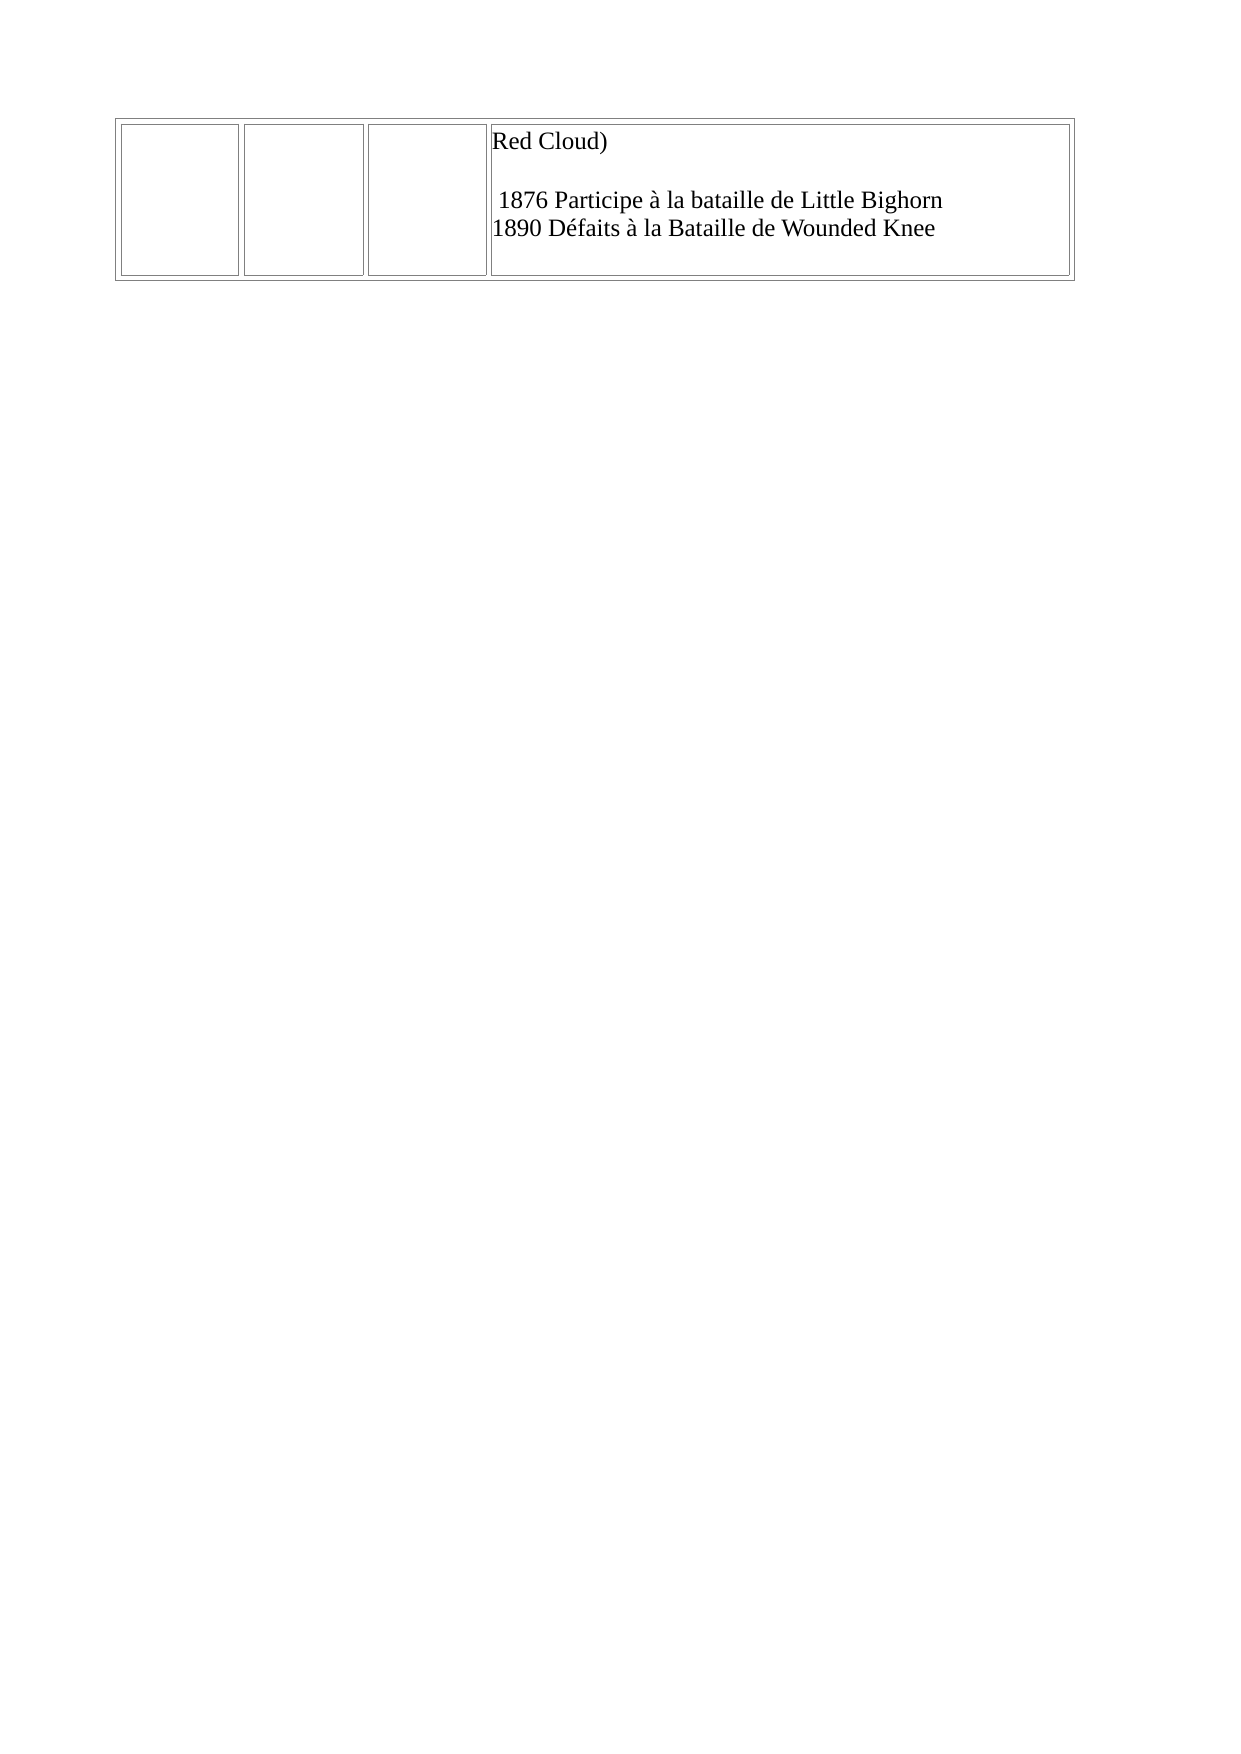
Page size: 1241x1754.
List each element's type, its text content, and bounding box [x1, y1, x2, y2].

table_cell [118, 119, 241, 274]
table_cell Red Cloud) 1876 ​​Participe à la bataille de Little Bighorn 1890 Défaits à la Bataille de Wounded Knee [489, 119, 1072, 274]
table_cell [365, 119, 489, 274]
table_cell [241, 119, 365, 274]
